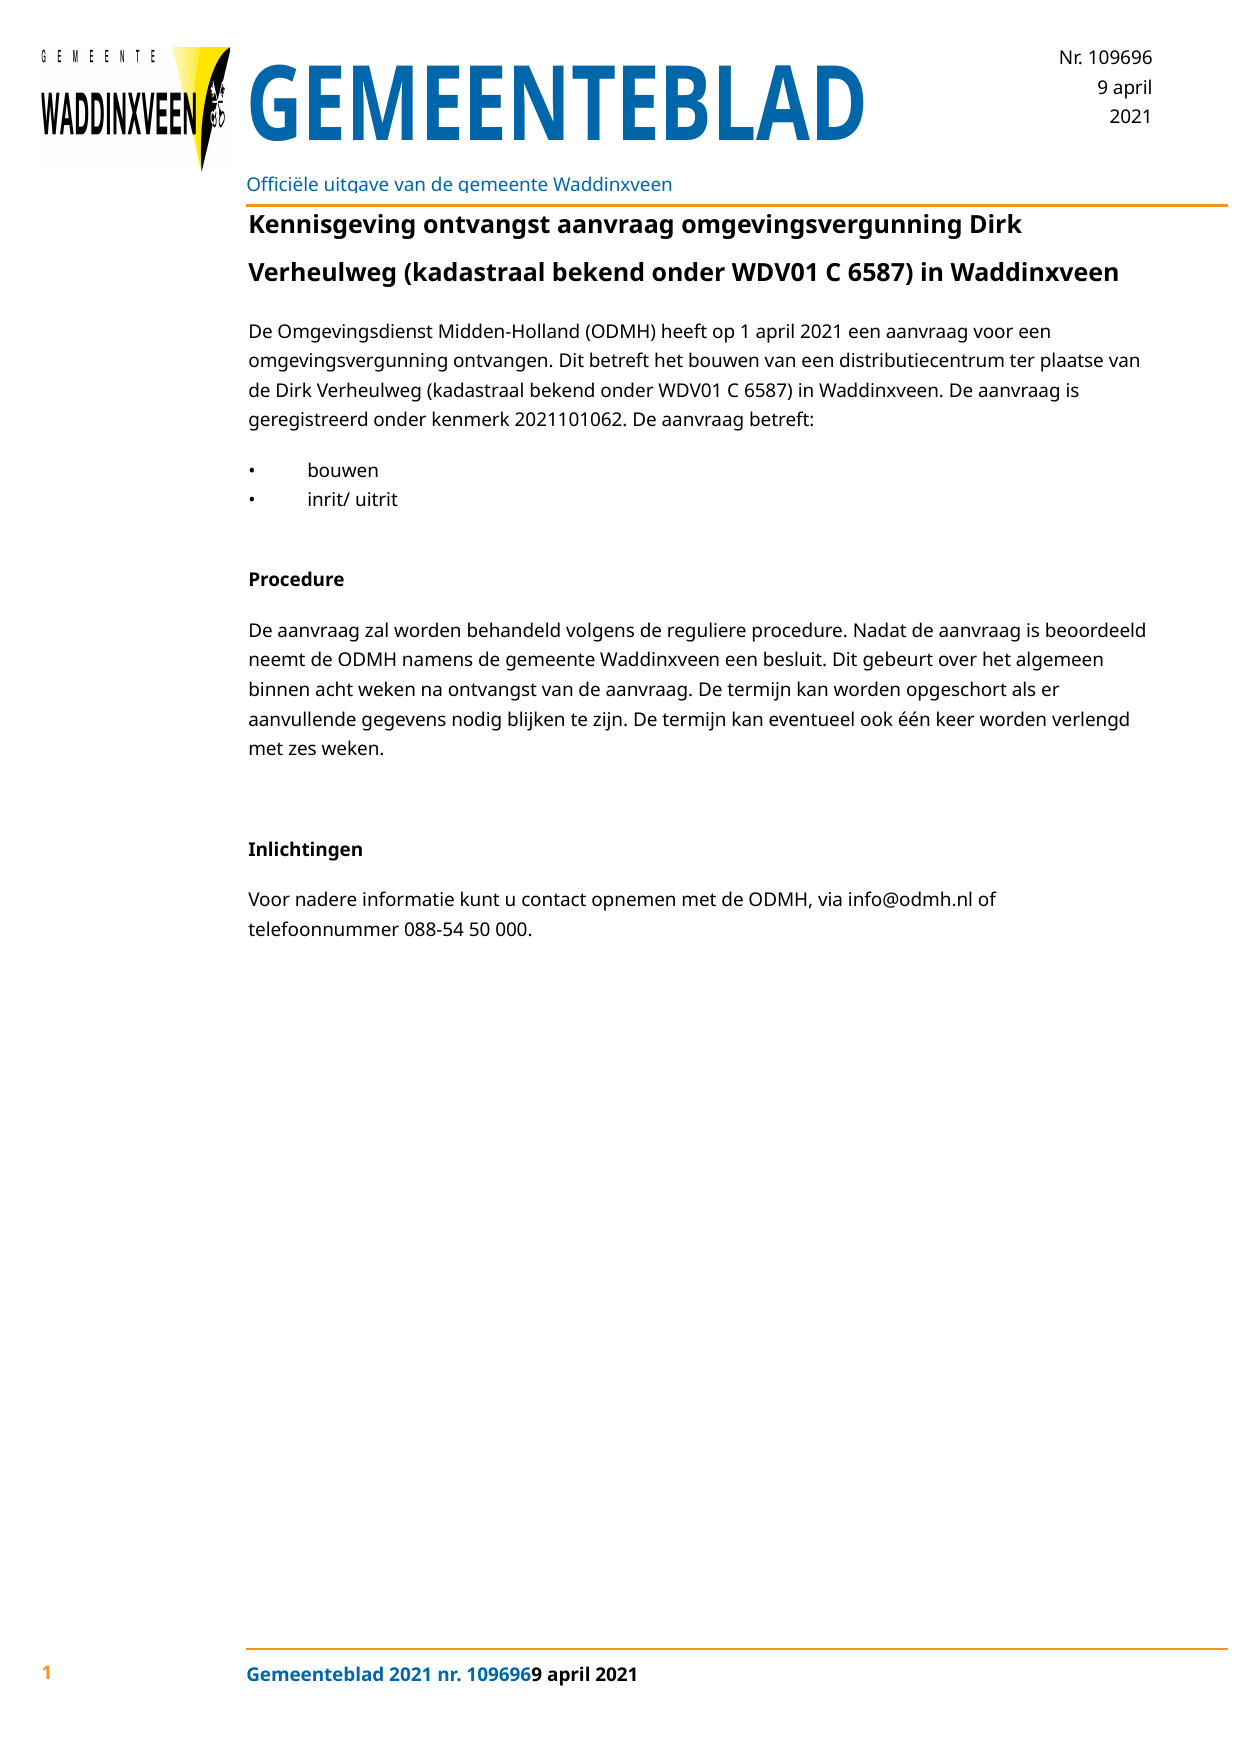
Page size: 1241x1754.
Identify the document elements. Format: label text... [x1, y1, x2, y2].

text Kennisgeving ontvangst aanvraag omgevingsvergunning Dirk Verheulweg (kadastraal bekend onder WDV01 C 6587) in Waddinxveen [248, 207, 1152, 288]
text Inlichtingen [248, 836, 1152, 862]
text De Omgevingsdienst Midden-Holland (ODMH) heeft op 1 april 2021 een aanvraag voor een omgevingsvergunning ontvangen. Dit betreft het bouwen van een distributiecentrum ter plaatse van de Dirk Verheulweg (kadastraal bekend onder WDV01 C 6587) in Waddinxveen. De aanvraag is geregistreerd onder kenmerk 2021101062. De aanvraag betreft: [248, 318, 1152, 432]
picture [41, 47, 231, 172]
text Voor nadere informatie kunt u contact opnemen met de ODMH, via info@odmh.nl of telefoonnummer 088-54 50 000. [248, 887, 1152, 942]
list bouwen [248, 457, 1152, 483]
text De aanvraag zal worden behandeld volgens de reguliere procedure. Nadat de aanvraag is beoordeeld neemt de ODMH namens de gemeente Waddinxveen een besluit. Dit gebeurt over het algemeen binnen acht weken na ontvangst van de aanvraag. De termijn kan worden opgeschort als er aanvullende gegevens nodig blijken te zijn. De termijn kan eventueel ook één keer worden verlengd met zes weken. [248, 617, 1152, 761]
list inrit/ uitrit [248, 487, 1152, 512]
text Procedure [248, 567, 1152, 592]
